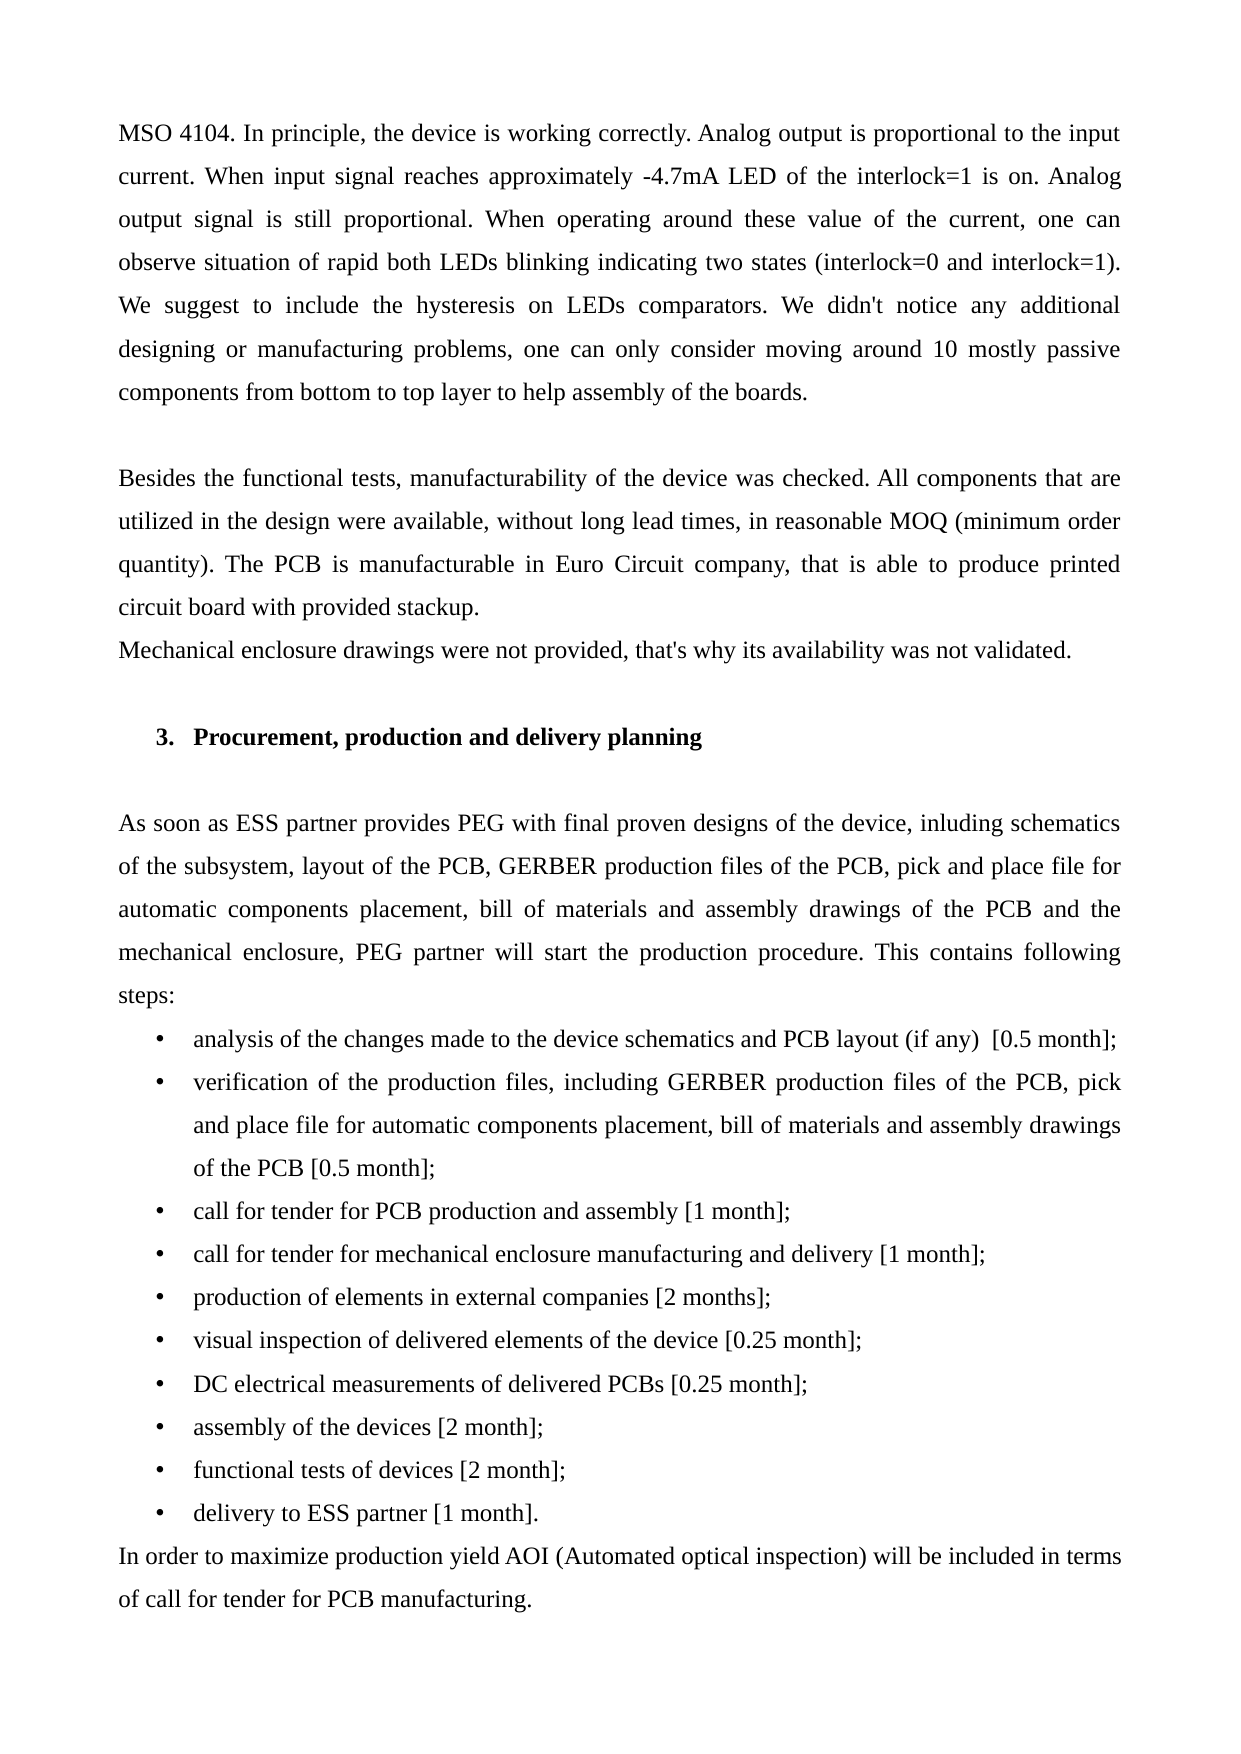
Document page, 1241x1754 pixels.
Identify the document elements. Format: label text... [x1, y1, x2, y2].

list call for tender for PCB production and assembly [1 month]; [156, 1196, 1122, 1225]
list Besides the functional tests, manufacturability of the device was checked. All components that are utilized in the design were available, without long lead times, in reasonable MOQ (minimum order quantity). The PCB is manufacturable in Euro Circuit company, that is able to produce printed circuit board with provided stackup. [118, 463, 1122, 621]
list call for tender for mechanical enclosure manufacturing and delivery [1 month]; [156, 1239, 1122, 1268]
list delivery to ESS partner [1 month]. [156, 1498, 1122, 1527]
list Procurement, production and delivery planning [156, 722, 1122, 751]
list assembly of the devices [2 month]; [156, 1412, 1122, 1441]
list functional tests of devices [2 month]; [156, 1455, 1122, 1484]
list In order to maximize production yield AOI (Automated optical inspection) will be included in terms of call for tender for PCB manufacturing. [118, 1541, 1122, 1613]
list MSO 4104. In principle, the device is working correctly. Analog output is proportional to the input current. When input signal reaches approximately -4.7mA LED of the interlock=1 is on. Analog output signal is still proportional. When operating around these value of the current, one can observe situation of rapid both LEDs blinking indicating two states (interlock=0 and interlock=1). We suggest to include the hysteresis on LEDs comparators. We didn't notice any additional designing or manufacturing problems, one can only consider moving around 10 mostly passive components from bottom to top layer to help assembly of the boards. [118, 118, 1122, 406]
list verification of the production files, including GERBER production files of the PCB, pick and place file for automatic components placement, bill of materials and assembly drawings of the PCB [0.5 month]; [156, 1067, 1122, 1182]
list production of elements in external companies [2 months]; [156, 1282, 1122, 1311]
list analysis of the changes made to the device schematics and PCB layout (if any) [0.5 month]; [156, 1024, 1122, 1052]
list DC electrical measurements of delivered PCBs [0.25 month]; [156, 1369, 1122, 1397]
list As soon as ESS partner provides PEG with final proven designs of the device, inluding schematics of the subsystem, layout of the PCB, GERBER production files of the PCB, pick and place file for automatic components placement, bill of materials and assembly drawings of the PCB and the mechanical enclosure, PEG partner will start the production procedure. This contains following steps: [118, 808, 1122, 1009]
list Mechanical enclosure drawings were not provided, that's why its availability was not validated. [118, 636, 1122, 664]
list visual inspection of delivered elements of the device [0.25 month]; [156, 1326, 1122, 1354]
